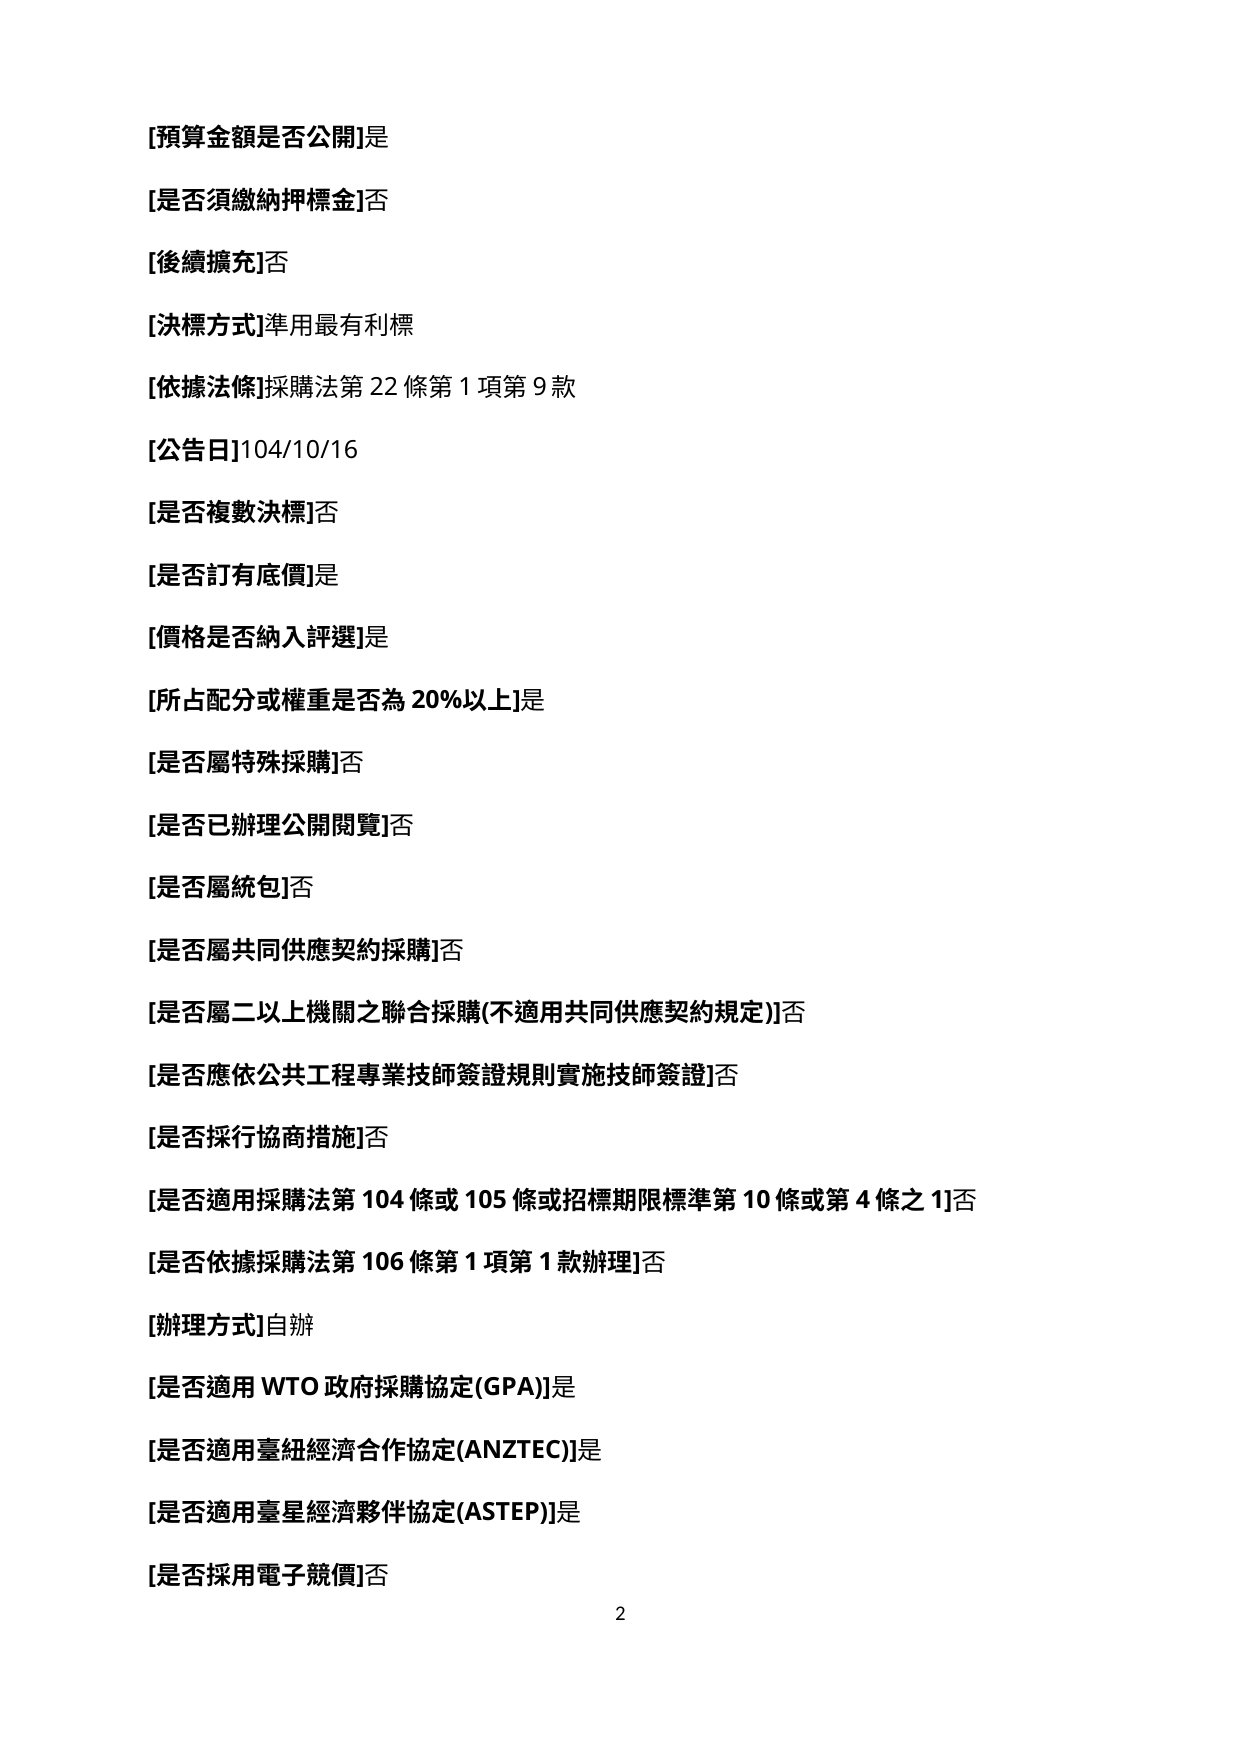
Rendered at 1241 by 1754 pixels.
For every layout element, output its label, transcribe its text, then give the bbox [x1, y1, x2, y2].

text [機關名稱]科技部新竹科學工業園區管理局 [標案名稱]園區廠房宿舍整修暨無障礙設施改善工程規劃設計及監造工作 [標案案號]SBIP-AD-104-012 [機關代碼]A.27.1 [單位名稱]科技部新竹科學工業園區管理局 [機關地址]300新竹市東區新安路2號 [聯絡人]吳聲育 [聯絡電話](03)5773311分機2546 [傳真號碼](03)5790081 [電子郵件信箱]buck@sipa.gov.tw [招標狀態]第一次限制性招標 [傳輸次數]01 [標的分類代碼及名稱]8673綜合工程服務 [財物採購性質]非屬財物之工程或勞務 [採購金額級距]公告金額以上未達查核金額 [預算金額]9,856,000元 [預算金額是否公開]是 [是否須繳納押標金]否 [後續擴充]否 [決標方式]準用最有利標 [依據法條]採購法第22條第1項第9款 [公告日]104/10/16 [是否複數決標]否 [是否訂有底價]是 [價格是否納入評選]是 [所占配分或權重是否為20%以上]是 [是否屬特殊採購]否 [是否已辦理公開閱覽]否 [是否屬統包]否 [是否屬共同供應契約採購]否 [是否屬二以上機關之聯合採購(不適用共同供應契約規定)]否 [是否應依公共工程專業技師簽證規則實施技師簽證]否 [是否採行協商措施]否 [是否適用採購法第104條或105條或招標期限標準第10條或第4條之1]否 [是否依據採購法第106條第1項第1款辦理]否 [辦理方式]自辦 [是否適用WTO政府採購協定(GPA)]是 [是否適用臺紐經濟合作協定(ANZTEC)]是 [是否適用臺星經濟夥伴協定(ASTEP)]是 [是否採用電子競價]否 [是否為商業財物或服務]否 [是否提供電子領標]是 [機關文件費]20元 [系統使用費]20元 [文件代收費]1元 [機關文件費指定收款機關單位]科技部新竹科學工業園區管理局 [是否提供現場領標]否 [是否提供電子投標]否 [截止投標時間]104/11/24 17:00 [開標時間]104/11/25 10:00 [開標地點]300新竹市東區新安路2號[本局一樓會議室] [投標文字]正體中文 [收受投標文件地點]300新竹市東區新安路2號[本局一樓收發室] [是否依據採購法第99條]否 [履約地點]新竹市(非原住民地區) [履約期限]詳契約書第七條履約期限 [是否受機關補助]否 [是否刊登公報]是 [是否含特別預算]否 [本案採購契約是否採用主管機關訂定之範本]是 [歸屬計畫類別]非屬愛台十二項計畫 [廠商資格摘要]一、廠商登記或設立之證明：1.建築師事務所：（1）建築師開業證書。（2）當年度同業公會會員證。或2.依法得為建築物設計人之技術顧問機構：（1）技術顧問機構登記證。（2）當年度同業公會會員證。二、廠商納稅之証明。三、廠商信用之証明。 [是否訂有與履約能力有關之基本資格]是 [廠商應附具之基本資格證明文件或物品]1廠商信用之證明。【必須於招標文件載明者】 [附加說明][領標方式及時間]（一）領標時間：104年10月16日起至104年11月24止。 （二） 領標方式：1.自公告之日起至截止投標期限前至政府採購領投標系統網站http://web.pcc.gov.tw下載招標文件，惟不得任意複製、抄襲、 轉載及篡改。2.電子領標之廠商投標時應檢附領標電子憑據書面明細以供查驗。[圖說費]1.電子領標文件費：新台幣貳拾元整。餘依政府採購領投標系統領標 作業規定辦理領標費用繳交事宜。 2.以上費用無論得標與否概不退還。[押標金]無。[開標時間及地點]104年11月25日10時00分本局1樓會議室[截標時間]104年11月24日下午5時00分整 [本案聯絡人]資格及規格吳聲育、投標文件曾佩芷03-5773311#2546、2522 [本局檢舉受理單位]科技部新竹科學工業園區管理局政風室，檢舉電話：03-5778060，檢舉信箱：ethics@sipa.gov.tw。 [是否刊登英文公告]是 [機關名稱英文]SCIENCE PARK ADMINISTRATION, HSINCHU SCIENCE PARK [標案名稱英文] Improvement Construction Work Planning, Design, and Construction Supervision of Hsinchu Science Park Dormitory Maintenance and Barrier Free Environment [聯絡人英文]Mr. Sen-Yu Wu [聯絡電話英文]+886-3-5773311 Ext 2546 [傳真號碼英文]+886-3-5790081 [招標文件售價及付款方式英文]Price for acquiring electronic tender documentation on the internet (URL: web2.pcc.gov.tw): electronic payment NT$20 [領標地點英文]NO.2. HSIN ANN RD., HSINCHU SCIENCE PARK, HSINCHU, TAIWAN, R.O.C. [附加說明英文]Requirements:1.Architect: (1) Certificate of Architect, (2) Latest tax payment certificate, or the previous one if not available, (3) Certificate of credit (4) Membership of industry association.2. Technical consultants of construction work designer: (1) Registration certificate of technical consultant organizations, (2) Latest tax payment certificate, or the previous one if not available, (3) Certificate of credit (4) Membership of industry association. [疑義、異議受理單位]科技部新竹科學工業園區管理局 [申訴受理單位]行政院公共工程委員會採購申訴審議委員會（地址：110臺北市信義區松仁路3號9樓、電話：02-87897530、傳真：02-87897514） [檢舉受理單位] ＊部會署-科技部採購稽核小組（地址：106臺北市大安區和平東路2段106號17樓、電話：02-27377601、傳真：02-27377249） ＊法務部調查局（地址：231新北市新店區中華路74號;新店郵政60000號信箱、電話：02-29177777、傳真：02-29188888） ＊新竹市調查站（地址：30001新竹市東區經國路三段126號;新竹郵政60000號信箱、電話：03-5388888） ＊法務部廉政署（地址：104臺北市中山區松江路318號7樓;台北郵政14-153號信箱、電話：0800286586、傳真：02-25621156） ＊中央採購稽核小組（地址：110臺北市信義區松仁路3號9樓、電話：02-87897548、傳真：02-87897554） [148, 94, 1092, 1594]
